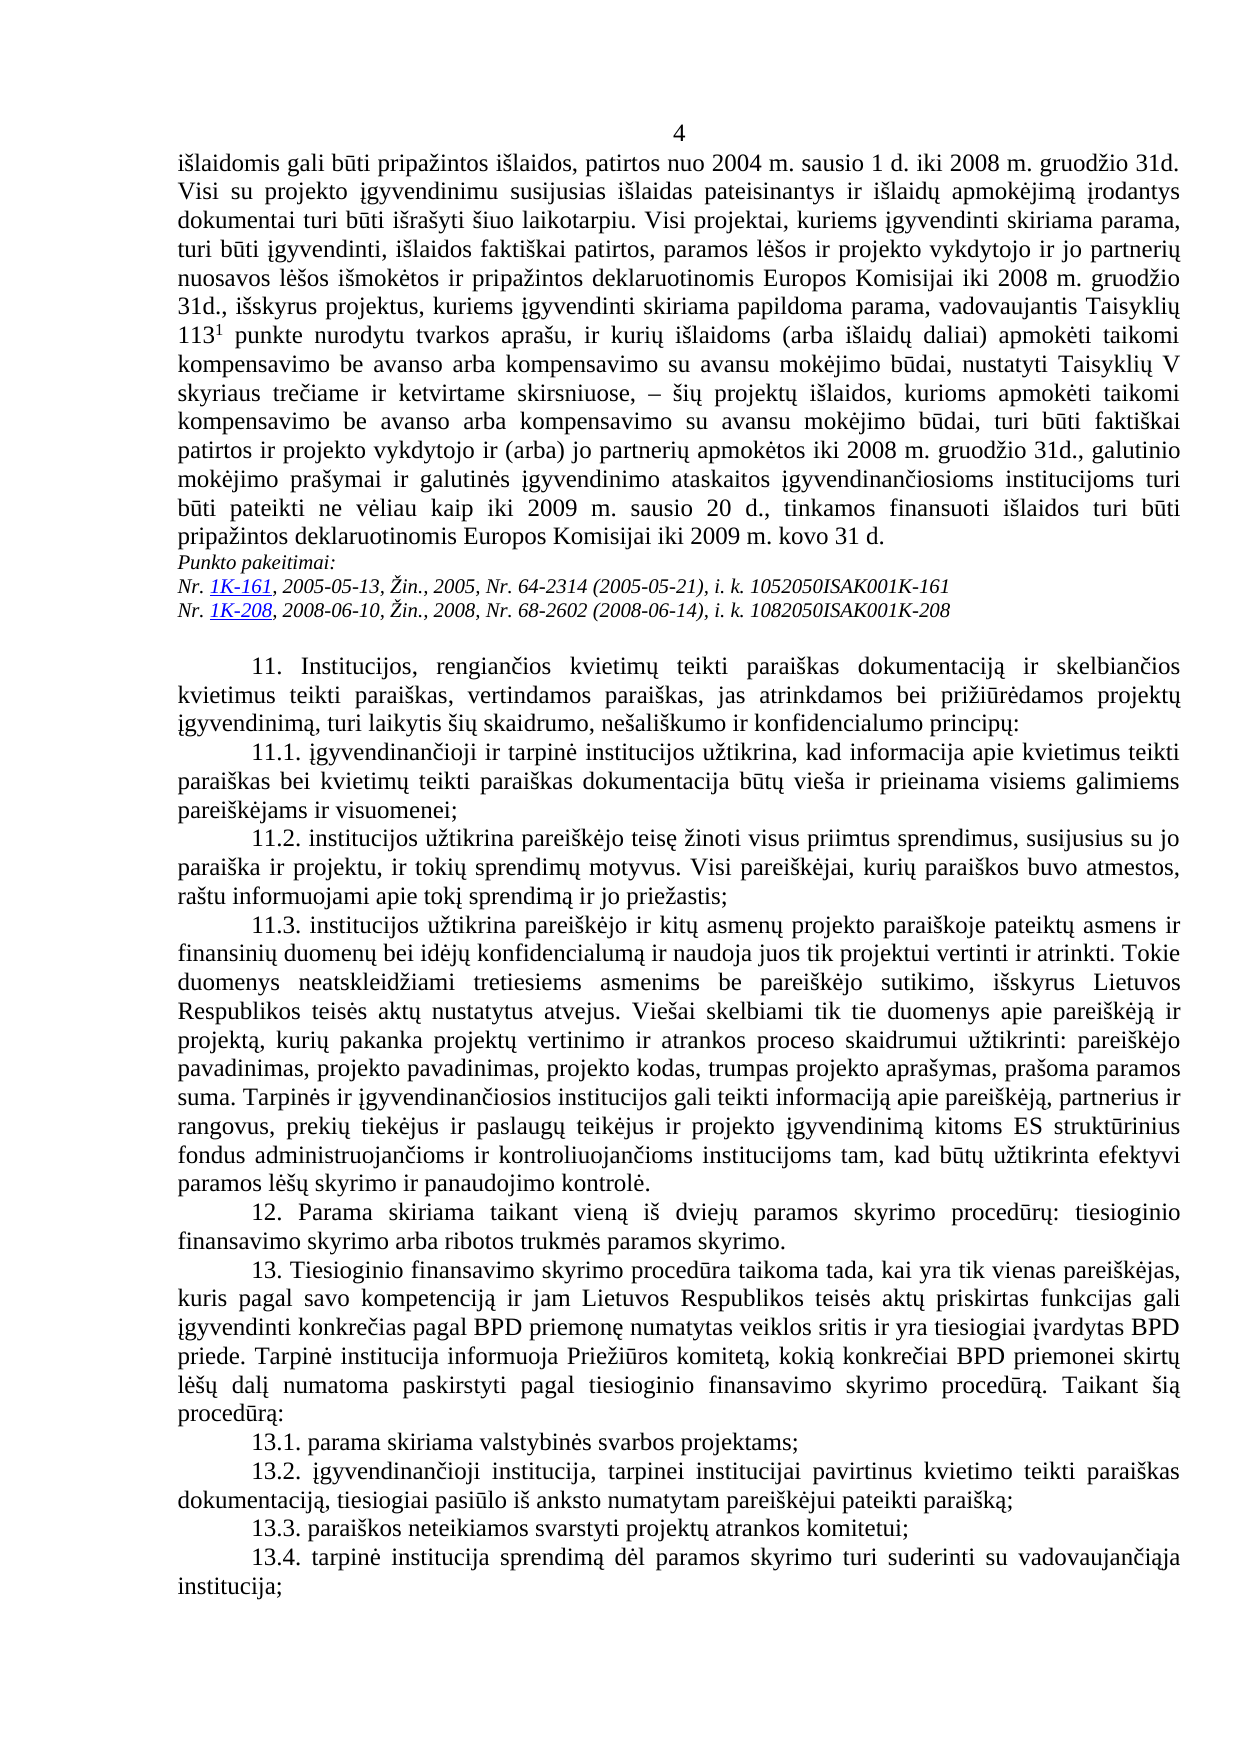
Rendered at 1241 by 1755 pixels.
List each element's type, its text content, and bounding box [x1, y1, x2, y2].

text išlaidomis gali būti pripažintos išlaidos, patirtos nuo 2004 m. sausio 1 d. iki 2008 m. gruodžio 31d. Visi su projekto įgyvendinimu susijusias išlaidas pateisinantys ir išlaidų apmokėjimą įrodantys dokumentai turi būti išrašyti šiuo laikotarpiu. Visi projektai, kuriems įgyvendinti skiriama parama, turi būti įgyvendinti, išlaidos faktiškai patirtos, paramos lėšos ir projekto vykdytojo ir jo partnerių nuosavos lėšos išmokėtos ir pripažintos deklaruotinomis Europos Komisijai iki 2008 m. gruodžio 31d., išskyrus projektus, kuriems įgyvendinti skiriama papildoma parama, vadovaujantis Taisyklių 1131 punkte nurodytu tvarkos aprašu, ir kurių išlaidoms (arba išlaidų daliai) apmokėti taikomi kompensavimo be avanso arba kompensavimo su avansu mokėjimo būdai, nustatyti Taisyklių V skyriaus trečiame ir ketvirtame skirsniuose, – šių projektų išlaidos, kurioms apmokėti taikomi kompensavimo be avanso arba kompensavimo su avansu mokėjimo būdai, turi būti faktiškai patirtos ir projekto vykdytojo ir (arba) jo partnerių apmokėtos iki 2008 m. gruodžio 31d., galutinio mokėjimo prašymai ir galutinės įgyvendinimo ataskaitos įgyvendinančiosioms institucijoms turi būti pateikti ne vėliau kaip iki 2009 m. sausio 20 d., tinkamos finansuoti išlaidos turi būti pripažintos deklaruotinomis Europos Komisijai iki 2009 m. kovo 31 d. [177, 148, 1181, 550]
text 11.3. institucijos užtikrina pareiškėjo ir kitų asmenų projekto paraiškoje pateiktų asmens ir finansinių duomenų bei idėjų konfidencialumą ir naudoja juos tik projektui vertinti ir atrinkti. Tokie duomenys neatskleidžiami tretiesiems asmenims be pareiškėjo sutikimo, išskyrus Lietuvos Respublikos teisės aktų nustatytus atvejus. Viešai skelbiami tik tie duomenys apie pareiškėją ir projektą, kurių pakanka projektų vertinimo ir atrankos proceso skaidrumui užtikrinti: pareiškėjo pavadinimas, projekto pavadinimas, projekto kodas, trumpas projekto aprašymas, prašoma paramos suma. Tarpinės ir įgyvendinančiosios institucijos gali teikti informaciją apie pareiškėją, partnerius ir rangovus, prekių tiekėjus ir paslaugų teikėjus ir projekto įgyvendinimą kitoms ES struktūrinius fondus administruojančioms ir kontroliuojančioms institucijoms tam, kad būtų užtikrinta efektyvi paramos lėšų skyrimo ir panaudojimo kontrolė. [177, 910, 1181, 1197]
text 13.3. paraiškos neteikiamos svarstyti projektų atrankos komitetui; [177, 1513, 1181, 1542]
text 13.1. parama skiriama valstybinės svarbos projektams; [177, 1427, 1181, 1456]
text 13.2. įgyvendinančioji institucija, tarpinei institucijai pavirtinus kvietimo teikti paraiškas dokumentaciją, tiesiogiai pasiūlo iš anksto numatytam pareiškėjui pateikti paraišką; [177, 1456, 1181, 1513]
text 11.2. institucijos užtikrina pareiškėjo teisę žinoti visus priimtus sprendimus, susijusius su jo paraiška ir projektu, ir tokių sprendimų motyvus. Visi pareiškėjai, kurių paraiškos buvo atmestos, raštu informuojami apie tokį sprendimą ir jo priežastis; [177, 823, 1181, 910]
text Punkto pakeitimai: [177, 550, 1181, 574]
text 12. Parama skiriama taikant vieną iš dviejų paramos skyrimo procedūrų: tiesioginio finansavimo skyrimo arba ribotos trukmės paramos skyrimo. [177, 1197, 1181, 1255]
text 11. Institucijos, rengiančios kvietimų teikti paraiškas dokumentaciją ir skelbiančios kvietimus teikti paraiškas, vertindamos paraiškas, jas atrinkdamos bei prižiūrėdamos projektų įgyvendinimą, turi laikytis šių skaidrumo, nešališkumo ir konfidencialumo principų: [177, 651, 1181, 737]
text 13. Tiesioginio finansavimo skyrimo procedūra taikoma tada, kai yra tik vienas pareiškėjas, kuris pagal savo kompetenciją ir jam Lietuvos Respublikos teisės aktų priskirtas funkcijas gali įgyvendinti konkrečias pagal BPD priemonę numatytas veiklos sritis ir yra tiesiogiai įvardytas BPD priede. Tarpinė institucija informuoja Priežiūros komitetą, kokią konkrečiai BPD priemonei skirtų lėšų dalį numatoma paskirstyti pagal tiesioginio finansavimo skyrimo procedūrą. Taikant šią procedūrą: [177, 1255, 1181, 1427]
text 11.1. įgyvendinančioji ir tarpinė institucijos užtikrina, kad informacija apie kvietimus teikti paraiškas bei kvietimų teikti paraiškas dokumentacija būtų vieša ir prieinama visiems galimiems pareiškėjams ir visuomenei; [177, 737, 1181, 823]
text Nr. 1K-208, 2008-06-10, Žin., 2008, Nr. 68-2602 (2008-06-14), i. k. 1082050ISAK001K-208 [177, 598, 1181, 622]
text Nr. 1K-161, 2005-05-13, Žin., 2005, Nr. 64-2314 (2005-05-21), i. k. 1052050ISAK001K-161 [177, 574, 1181, 598]
text 13.4. tarpinė institucija sprendimą dėl paramos skyrimo turi suderinti su vadovaujančiąja institucija; [177, 1542, 1181, 1600]
